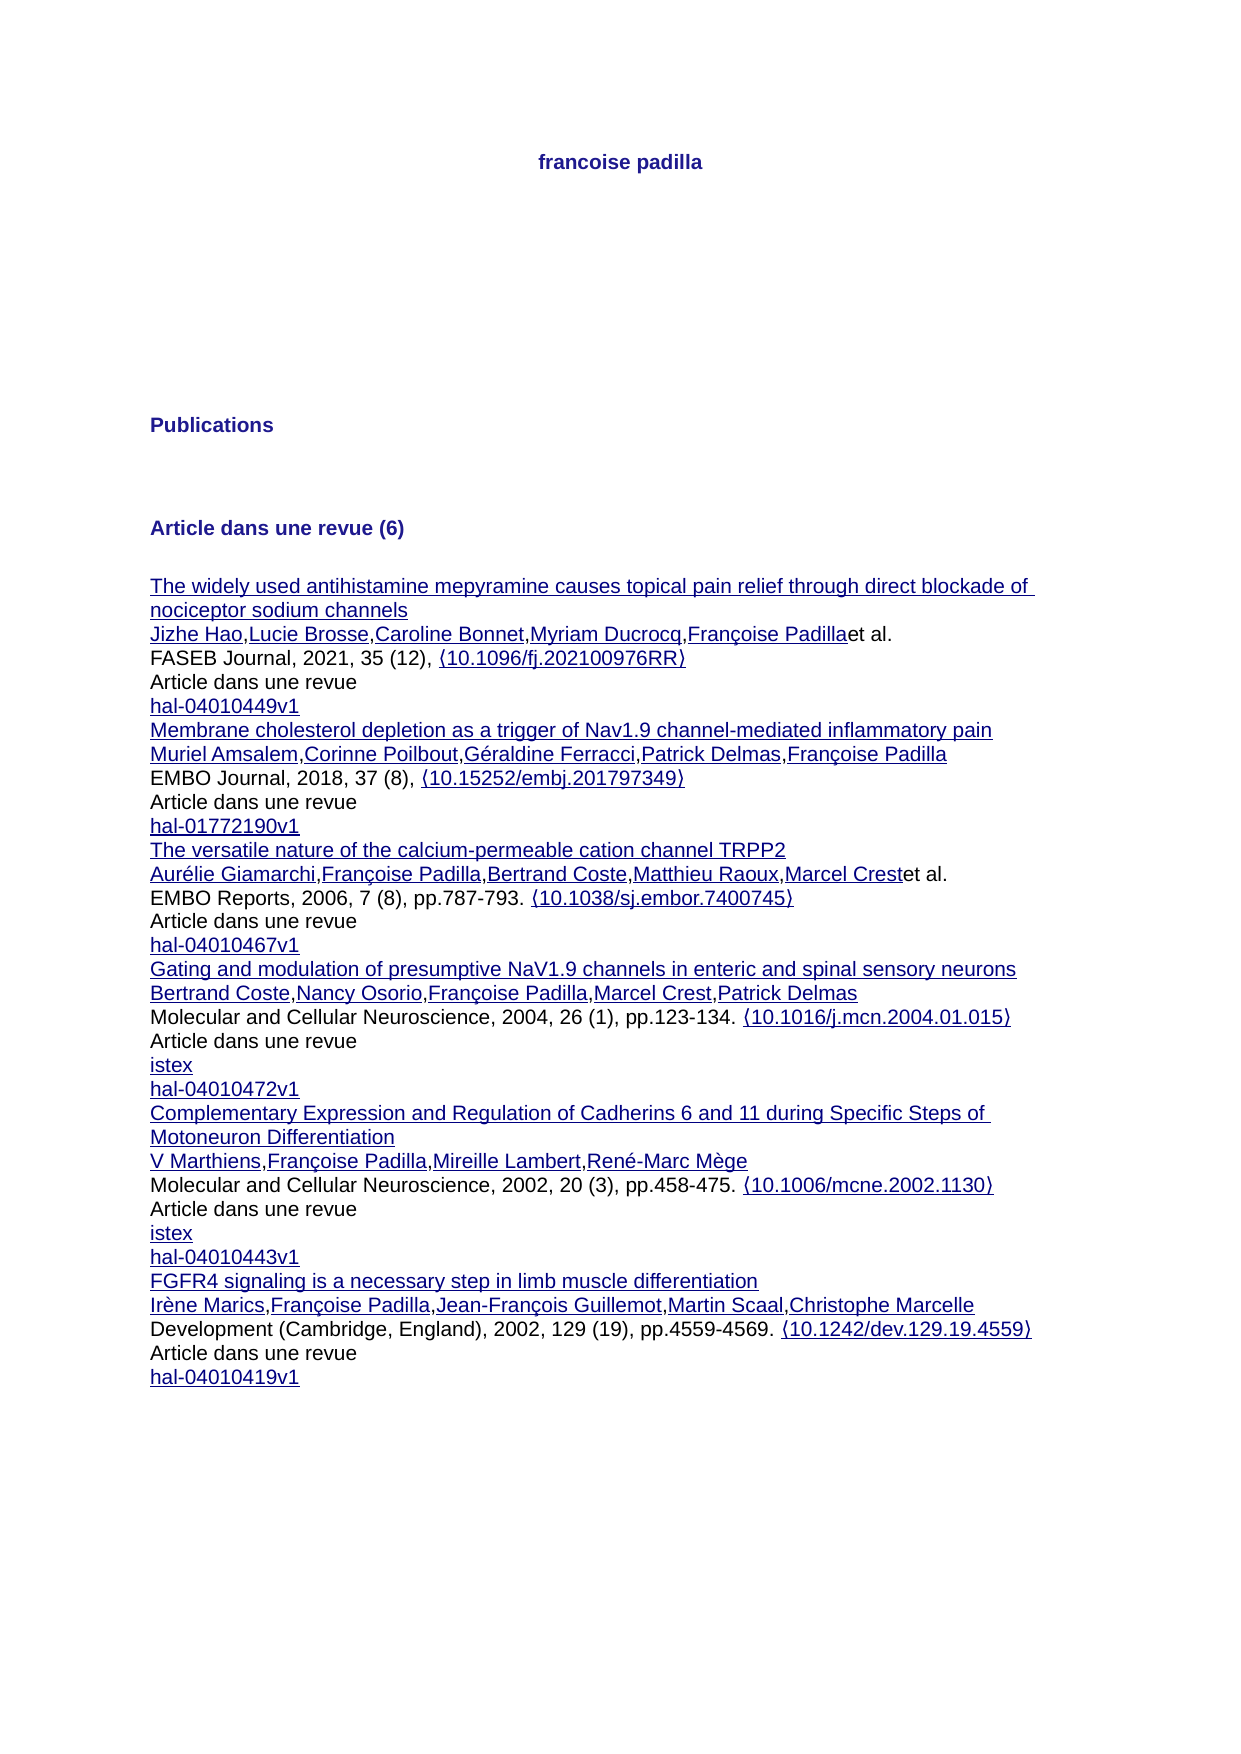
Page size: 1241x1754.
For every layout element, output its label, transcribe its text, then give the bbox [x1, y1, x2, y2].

table_cell Membrane cholesterol depletion as a trigger of Nav1.9 channel‐mediated inflammatory pain Muriel Amsalem,Corinne Poilbout,Géraldine Ferracci,Patrick Delmas,Françoise Padilla EMBO Journal, 2018, 37 (8), ⟨10.15252/embj.201797349⟩ Article dans une revue hal-01772190v1 [150, 718, 1090, 837]
table_cell Complementary Expression and Regulation of Cadherins 6 and 11 during Specific Steps of Motoneuron Differentiation V Marthiens,Françoise Padilla,Mireille Lambert,René-Marc Mège Molecular and Cellular Neuroscience, 2002, 20 (3), pp.458-475. ⟨10.1006/mcne.2002.1130⟩ Article dans une revue istex hal-04010443v1 [150, 1101, 1090, 1269]
subtitle Article dans une revue (6) [150, 516, 1090, 539]
table_header The widely used antihistamine mepyramine causes topical pain relief through direct blockade of nociceptor sodium channels Jizhe Hao,Lucie Brosse,Caroline Bonnet,Myriam Ducrocq,Françoise Padillaet al. FASEB Journal, 2021, 35 (12), ⟨10.1096/fj.202100976RR⟩ Article dans une revue hal-04010449v1 [150, 574, 1090, 718]
table_cell Gating and modulation of presumptive NaV1.9 channels in enteric and spinal sensory neurons Bertrand Coste,Nancy Osorio,Françoise Padilla,Marcel Crest,Patrick Delmas Molecular and Cellular Neuroscience, 2004, 26 (1), pp.123-134. ⟨10.1016/j.mcn.2004.01.015⟩ Article dans une revue istex hal-04010472v1 [150, 957, 1090, 1101]
table_cell The versatile nature of the calcium‐permeable cation channel TRPP2 Aurélie Giamarchi,Françoise Padilla,Bertrand Coste,Matthieu Raoux,Marcel Crestet al. EMBO Reports, 2006, 7 (8), pp.787-793. ⟨10.1038/sj.embor.7400745⟩ Article dans une revue hal-04010467v1 [150, 838, 1090, 957]
subtitle francoise padilla [150, 150, 1090, 174]
table_cell FGFR4 signaling is a necessary step in limb muscle differentiation Irène Marics,Françoise Padilla,Jean-François Guillemot,Martin Scaal,Christophe Marcelle Development (Cambridge, England), 2002, 129 (19), pp.4559-4569. ⟨10.1242/dev.129.19.4559⟩ Article dans une revue hal-04010419v1 [150, 1269, 1090, 1388]
subtitle Publications [150, 412, 1090, 436]
